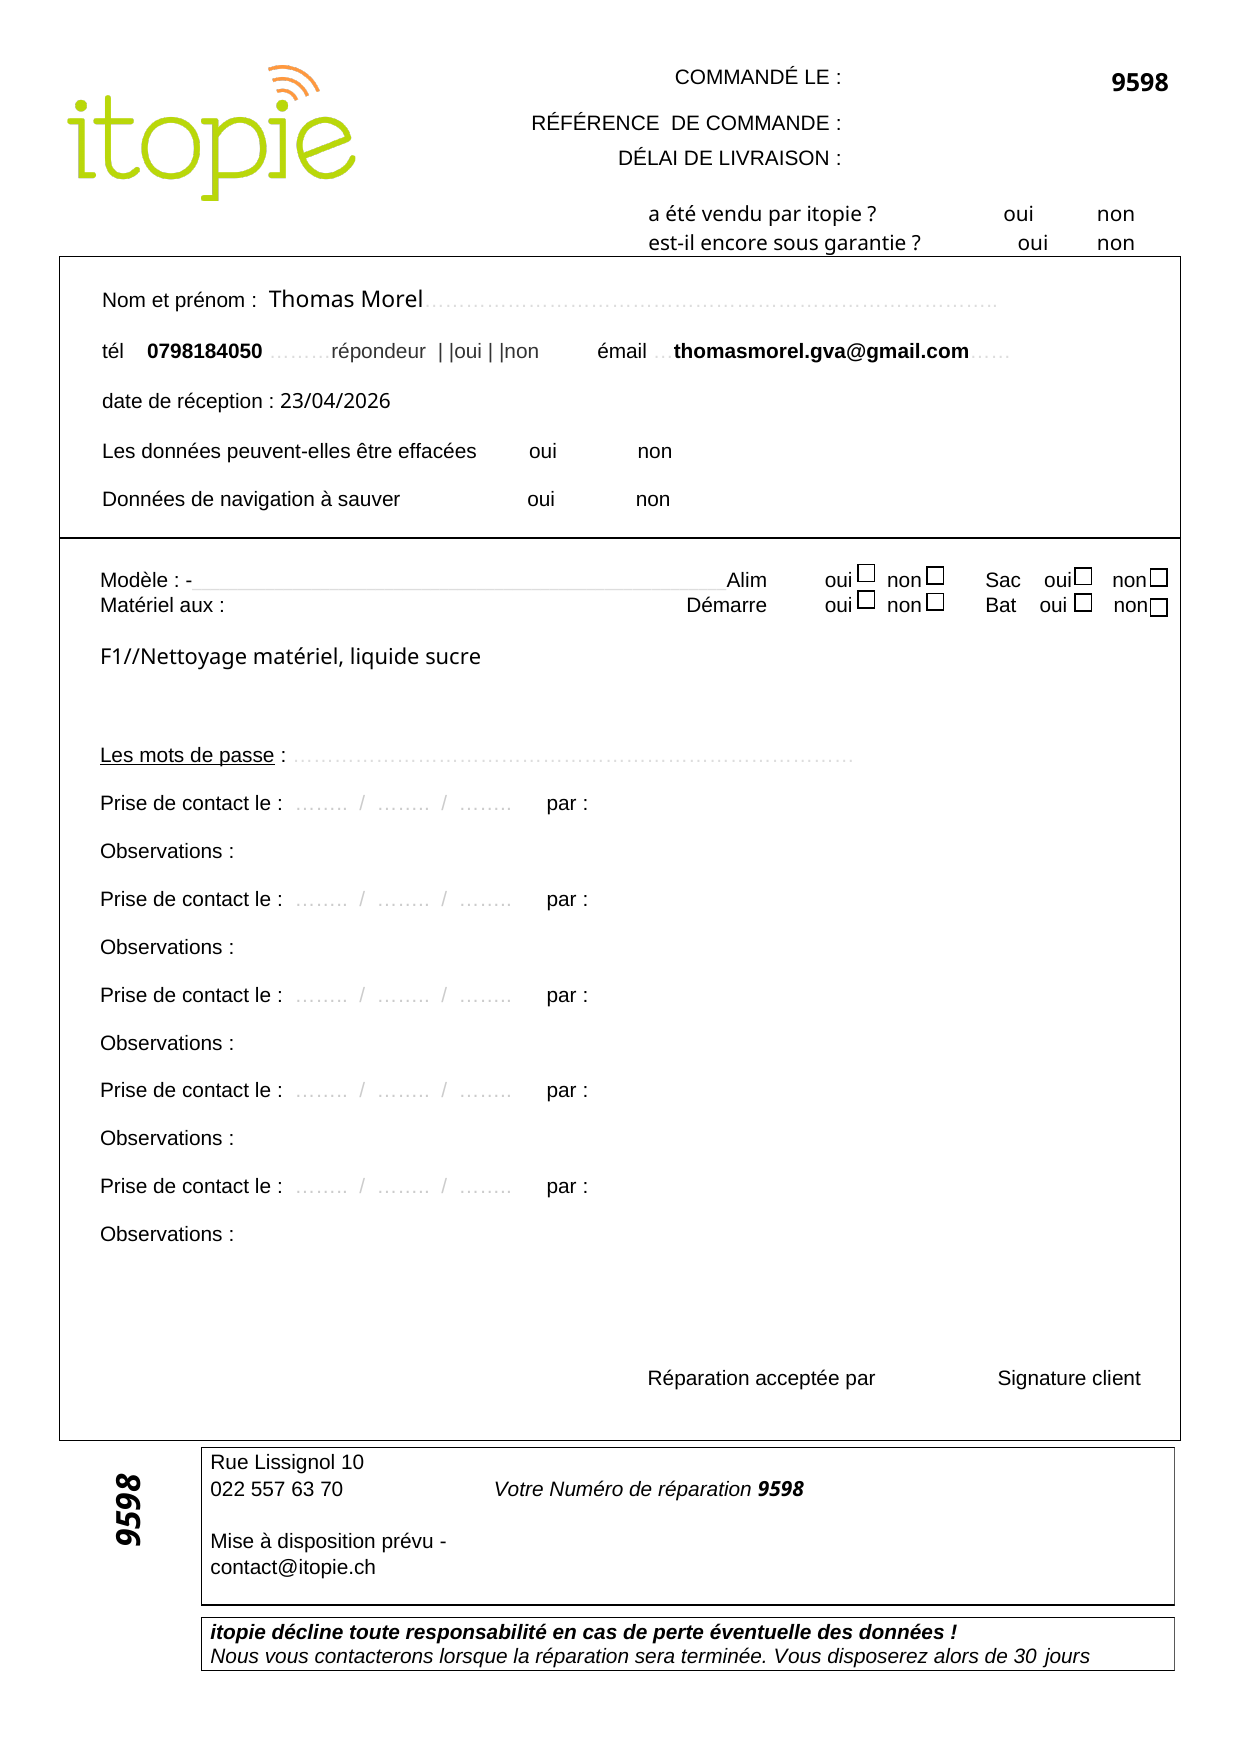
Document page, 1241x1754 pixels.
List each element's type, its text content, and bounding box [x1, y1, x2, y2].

text est-il encore sous garantie ? oui non [59, 228, 1181, 256]
text Les mots de passe : ……………………………………………………………………… [60, 740, 1180, 767]
table_cell [847, 105, 1180, 140]
text Observations : [60, 931, 1180, 958]
text Prise de contact le : …….. / …….. / …….. par : [60, 979, 1180, 1006]
text Observations : [60, 1219, 1180, 1246]
table_cell [847, 140, 1180, 175]
text Données de navigation à sauver oui non [60, 484, 1180, 511]
table_header 9598 [59, 1441, 195, 1677]
text Modèle : - Alim oui non Sac oui non [948, 562, 1180, 590]
text Modèle : - Alim oui non Sac oui non [60, 562, 856, 590]
table_cell RÉFÉRENCE DE COMMANDE : [490, 105, 847, 140]
picture [67, 65, 356, 201]
table_cell itopie décline toute responsabilité en cas de perte éventuelle des données ! Nous vous contacterons lorsque la réparation sera terminée. Vous disposerez alors de 30 jours [195, 1611, 1180, 1677]
table_header 9598 [847, 59, 1180, 104]
text Nom et prénom : Thomas Morel……………………………………………………………………….. [60, 280, 1180, 314]
text Prise de contact le : …….. / …….. / …….. par : [60, 788, 1180, 815]
text a été vendu par itopie ? oui non [59, 199, 1181, 228]
table_header Rue Lissignol 10 022 557 63 70 Votre Numéro de réparation 9598 Mise à disposition prévu - contact@itopie.ch [195, 1441, 1180, 1611]
table_cell DÉLAI DE LIVRAISON : [490, 140, 847, 175]
text Modèle : - Alim oui non Sac oui non [879, 562, 925, 590]
text date de réception : 23/04/2026 [60, 383, 1180, 415]
text tél 0798184050 ………répondeur | |oui | |non émail …thomasmorel.gva@gmail.com…… [60, 335, 1180, 362]
text Les données peuvent-elles être effacées oui non [60, 436, 1180, 463]
text Prise de contact le : …….. / …….. / …….. par : [60, 1075, 1180, 1102]
text Observations : [60, 1123, 1180, 1150]
text Matériel aux : Démarre oui non Bat oui non [60, 590, 1180, 617]
text Prise de contact le : …….. / …….. / …….. par : [60, 883, 1180, 911]
text Observations : [60, 836, 1180, 863]
text Prise de contact le : …….. / …….. / …….. par : [60, 1171, 1180, 1198]
table_header COMMANDÉ LE : [490, 59, 847, 104]
text F1//Nettoyage matériel, liquide sucre [60, 638, 1180, 671]
text Réparation acceptée par Signature client [60, 1363, 1180, 1390]
text Observations : [60, 1027, 1180, 1054]
